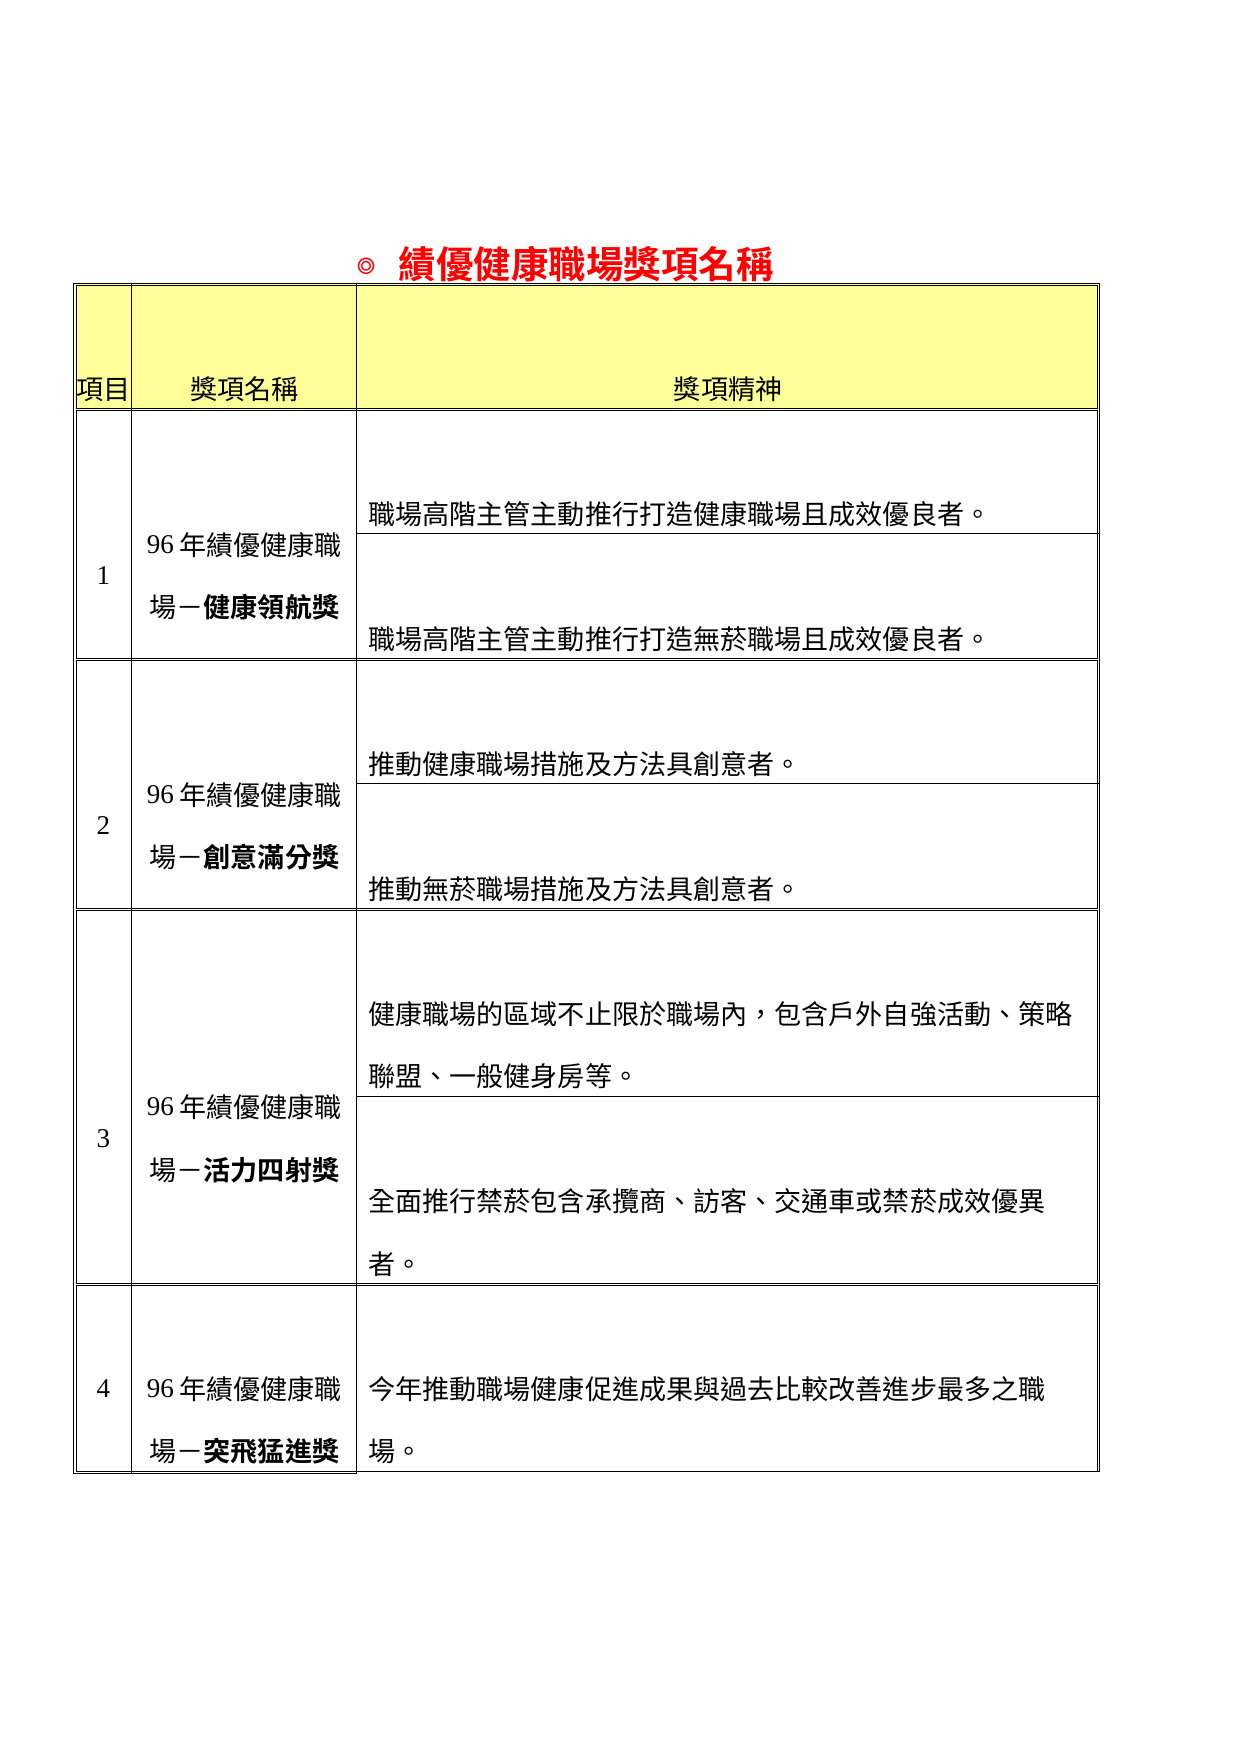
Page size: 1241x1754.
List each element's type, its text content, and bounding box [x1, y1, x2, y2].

table_cell 96年績優健康職場－突飛猛進獎 [132, 1286, 356, 1471]
table_header 項目 [77, 286, 131, 408]
table_header 獎項名稱 [132, 286, 356, 408]
table_cell 1 [77, 411, 131, 658]
table_cell 職場高階主管主動推行打造健康職場且成效優良者。 [357, 411, 1097, 533]
table_cell 96年績優健康職場－健康領航獎 [132, 411, 356, 658]
table_cell 2 [77, 661, 131, 908]
table_cell 職場高階主管主動推行打造無菸職場且成效優良者。 [357, 534, 1097, 658]
table_cell 4 [77, 1286, 131, 1471]
table_cell 全面推行禁菸包含承攬商、訪客、交通車或禁菸成效優異者。 [357, 1097, 1097, 1283]
table_cell 96年績優健康職場－創意滿分獎 [132, 661, 356, 908]
table_cell 今年推動職場健康促進成果與過去比較改善進步最多之職場。 [357, 1286, 1097, 1471]
table_cell 健康職場的區域不止限於職場內，包含戶外自強活動、策略聯盟、一般健身房等。 [357, 911, 1097, 1096]
list 績優健康職場獎項名稱 [75, 221, 1053, 283]
table_header 獎項精神 [357, 286, 1097, 408]
table_cell 推動無菸職場措施及方法具創意者。 [357, 784, 1097, 908]
table_cell 推動健康職場措施及方法具創意者。 [357, 661, 1097, 783]
table_cell 3 [77, 911, 131, 1283]
table_cell 96年績優健康職場－活力四射獎 [132, 911, 356, 1283]
